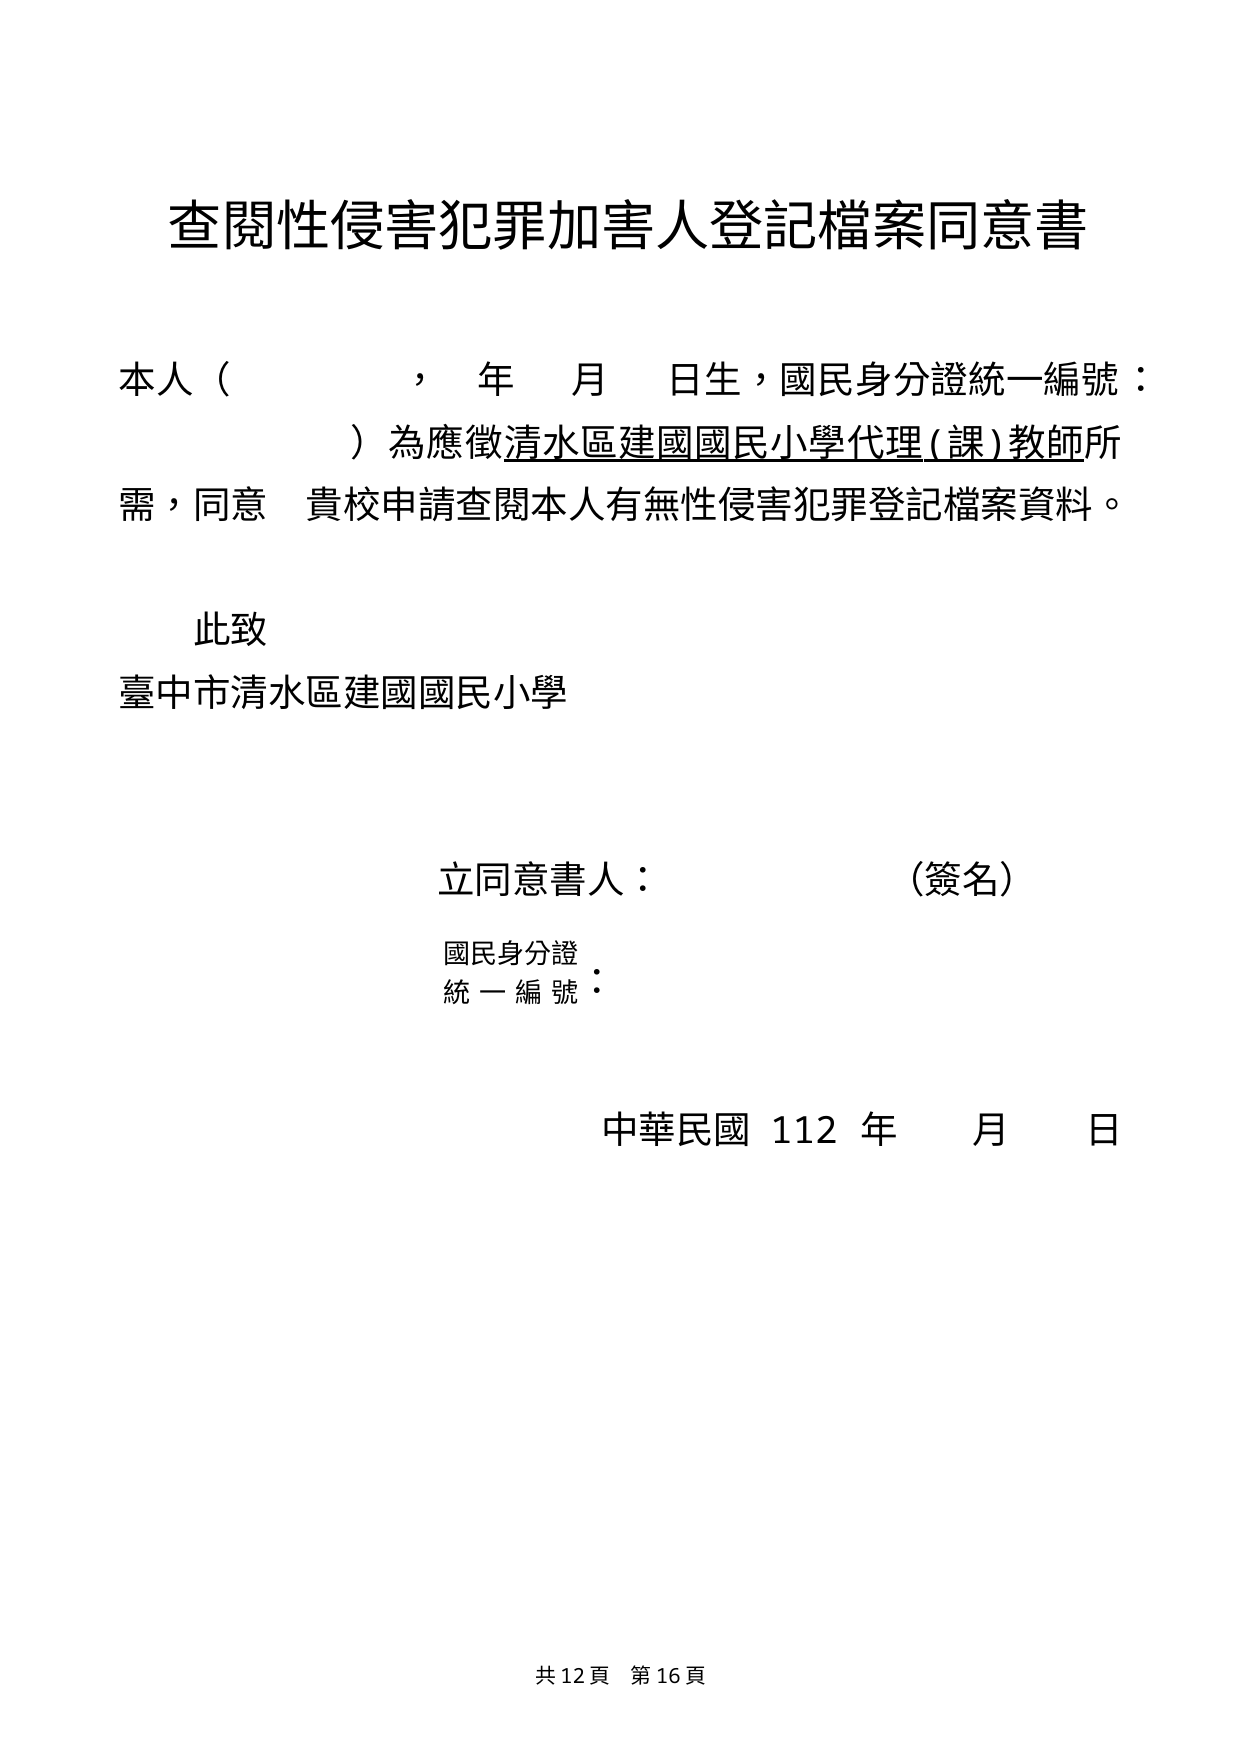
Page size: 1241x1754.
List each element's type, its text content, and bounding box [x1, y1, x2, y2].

text 查閱性侵害犯罪加害人登記檔案同意書 [118, 148, 1138, 273]
text 此致 [118, 586, 1122, 648]
text 中華民國 112 年 月 日 [118, 1086, 1122, 1148]
text 臺中市清水區建國國民小學 [118, 648, 1122, 711]
text 本人（ ， 年 月 日生，國民身分證統一編號： ）為應徵清水區建國國民小學代理(課)教師所需，同意 貴校申請查閱本人有無性侵害犯罪登記檔案資料。 [118, 336, 1122, 523]
text 立同意書人： （簽名） [118, 836, 1122, 898]
text 國民身分證統一編號： [118, 898, 1122, 1023]
